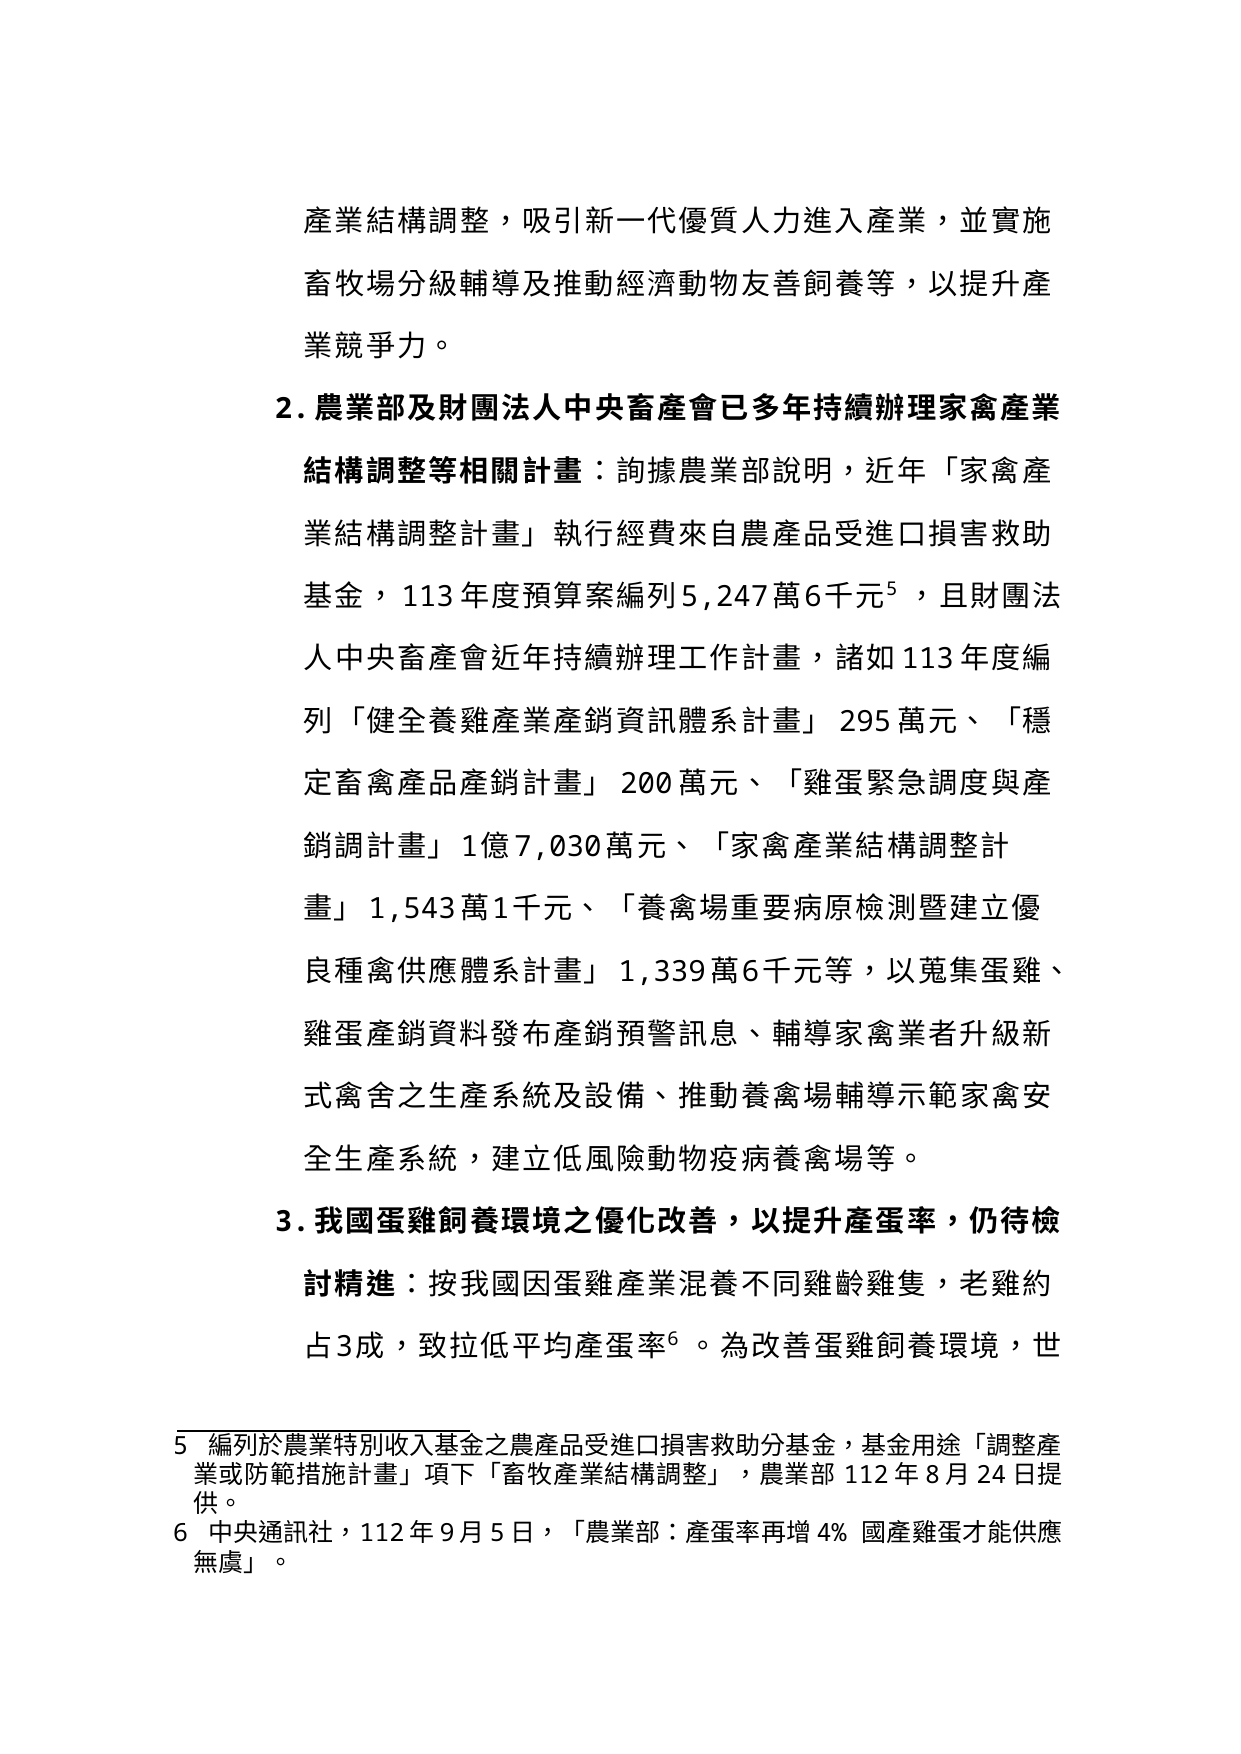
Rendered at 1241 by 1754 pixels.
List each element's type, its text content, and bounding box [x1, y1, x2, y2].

text 編列於農業特別收入基金之農產品受進口損害救助分基金，基金用途「調整產業或防範措施計畫」項下「畜牧產業結構調整」，農業部112年8月24日提供。 [173, 1431, 1063, 1518]
text 中央通訊社，112年9月5日，「農業部：產蛋率再增4% 國產雞蛋才能供應無虞」。 [173, 1518, 1063, 1577]
text 2.農業部及財團法人中央畜產會已多年持續辦理家禽產業結構調整等相關計畫：詢據農業部說明，近年「家禽產業結構調整計畫」執行經費來自農產品受進口損害救助基金，113年度預算案編列5,247萬6千元，且財團法人中央畜產會近年持續辦理工作計畫，諸如113年度編列「健全養雞產業產銷資訊體系計畫」295萬元、「穩定畜禽產品產銷計畫」200萬元、「雞蛋緊急調度與產銷調計畫」1億7,030萬元、「家禽產業結構調整計畫」1,543萬1千元、「養禽場重要病原檢測暨建立優良種禽供應體系計畫」1,339萬6千元等，以蒐集蛋雞、雞蛋產銷資料發布產銷預警訊息、輔導家禽業者升級新式禽舍之生產系統及設備、推動養禽場輔導示範家禽安全生產系統，建立低風險動物疫病養禽場等。 [266, 365, 1063, 1177]
text 3.我國蛋雞飼養環境之優化改善，以提升產蛋率，仍待檢討精進：按我國因蛋雞產業混養不同雞齡雞隻，老雞約占3成，致拉低平均產蛋率。為改善蛋雞飼養環境，世界部分國家陸續淘汰格子籠飼養方式，詢洽農業部略以，我國蛋雞傳統籠飼占85%以上，禽舍改建資金龐大，蛋農投入轉型升級意願不高，倘驟然改變生產方式，恐導致蛋農無意願投入飼養，又進口雞蛋耗時且單價高，若無適當配套措施，將影響雞蛋供需平衡，考量雞蛋產業整體發展及消費市場需求，未來將輔導蛋雞場改(新)建水濂密閉負壓(或非開放式)蛋雞舍及設置自動化省工設備示範，並優先鼓勵蛋雞場轉型投入豐富化籠飼、平飼及放牧等友善生產模式，兼顧蛋農與消費者權益。 [266, 1177, 1063, 1365]
text 1.107年間全國農業會議焦點座談結論已建議導入智能化禽舍設備：前於107年舉辦之「第6次全國農業會議」焦點座談，針對畜禽產業未來發展之重點策略結論，分為「產業鏈現代化及畜禽產品安全」、「導入智能化精準管理及優質人力」及「產業分級輔導及永續環境」，藉由提升種原性能及選育抗逆境種畜禽，以落實安全生產，且透過積極導入標準化、智能化管理與設備，加速產業結構調整，吸引新一代優質人力進入產業，並實施畜牧場分級輔導及推動經濟動物友善飼養等，以提升產業競爭力。 [266, 177, 1063, 365]
